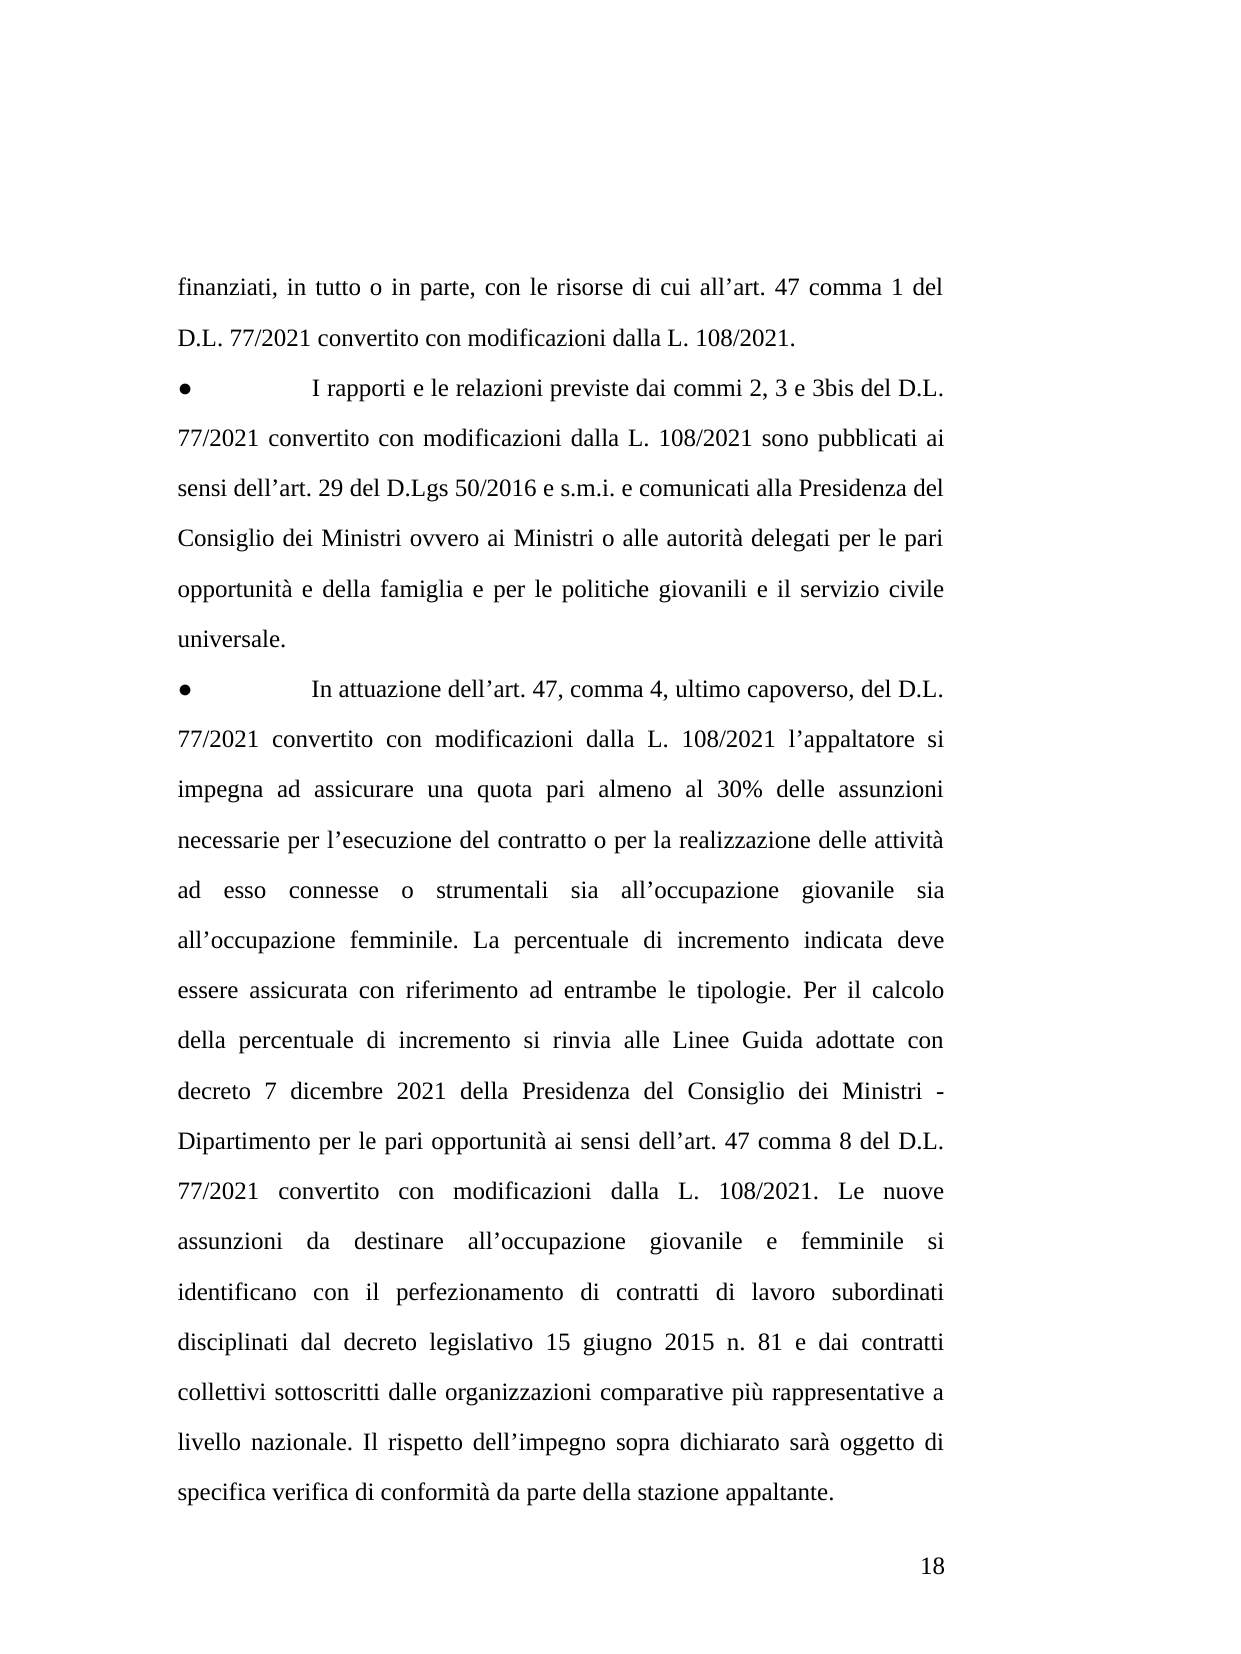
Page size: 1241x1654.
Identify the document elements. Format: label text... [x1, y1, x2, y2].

text ● In attuazione dell’art. 47, comma 4, ultimo capoverso, del D.L. 77/2021 convertito con modificazioni dalla L. 108/2021 l’appaltatore si impegna ad assicurare una quota pari almeno al 30% delle assunzioni necessarie per l’esecuzione del contratto o per la realizzazione delle attività ad esso connesse o strumentali sia all’occupazione giovanile sia all’occupazione femminile. La percentuale di incremento indicata deve essere assicurata con riferimento ad entrambe le tipologie. Per il calcolo della percentuale di incremento si rinvia alle Linee Guida adottate con decreto 7 dicembre 2021 della Presidenza del Consiglio dei Ministri - Dipartimento per le pari opportunità ai sensi dell’art. 47 comma 8 del D.L. 77/2021 convertito con modificazioni dalla L. 108/2021. Le nuove assunzioni da destinare all’occupazione giovanile e femminile si identificano con il perfezionamento di contratti di lavoro subordinati disciplinati dal decreto legislativo 15 giugno 2015 n. 81 e dai contratti collettivi sottoscritti dalle organizzazioni comparative più rappresentative a livello nazionale. Il rispetto dell’impegno sopra dichiarato sarà oggetto di specifica verifica di conformità da parte della stazione appaltante. [177, 653, 945, 1506]
text finanziati, in tutto o in parte, con le risorse di cui all’art. 47 comma 1 del D.L. 77/2021 convertito con modificazioni dalla L. 108/2021. [177, 251, 945, 351]
text ● I rapporti e le relazioni previste dai commi 2, 3 e 3bis del D.L. 77/2021 convertito con modificazioni dalla L. 108/2021 sono pubblicati ai sensi dell’art. 29 del D.Lgs 50/2016 e s.m.i. e comunicati alla Presidenza del Consiglio dei Ministri ovvero ai Ministri o alle autorità delegati per le pari opportunità e della famiglia e per le politiche giovanili e il servizio civile universale. [177, 351, 945, 653]
